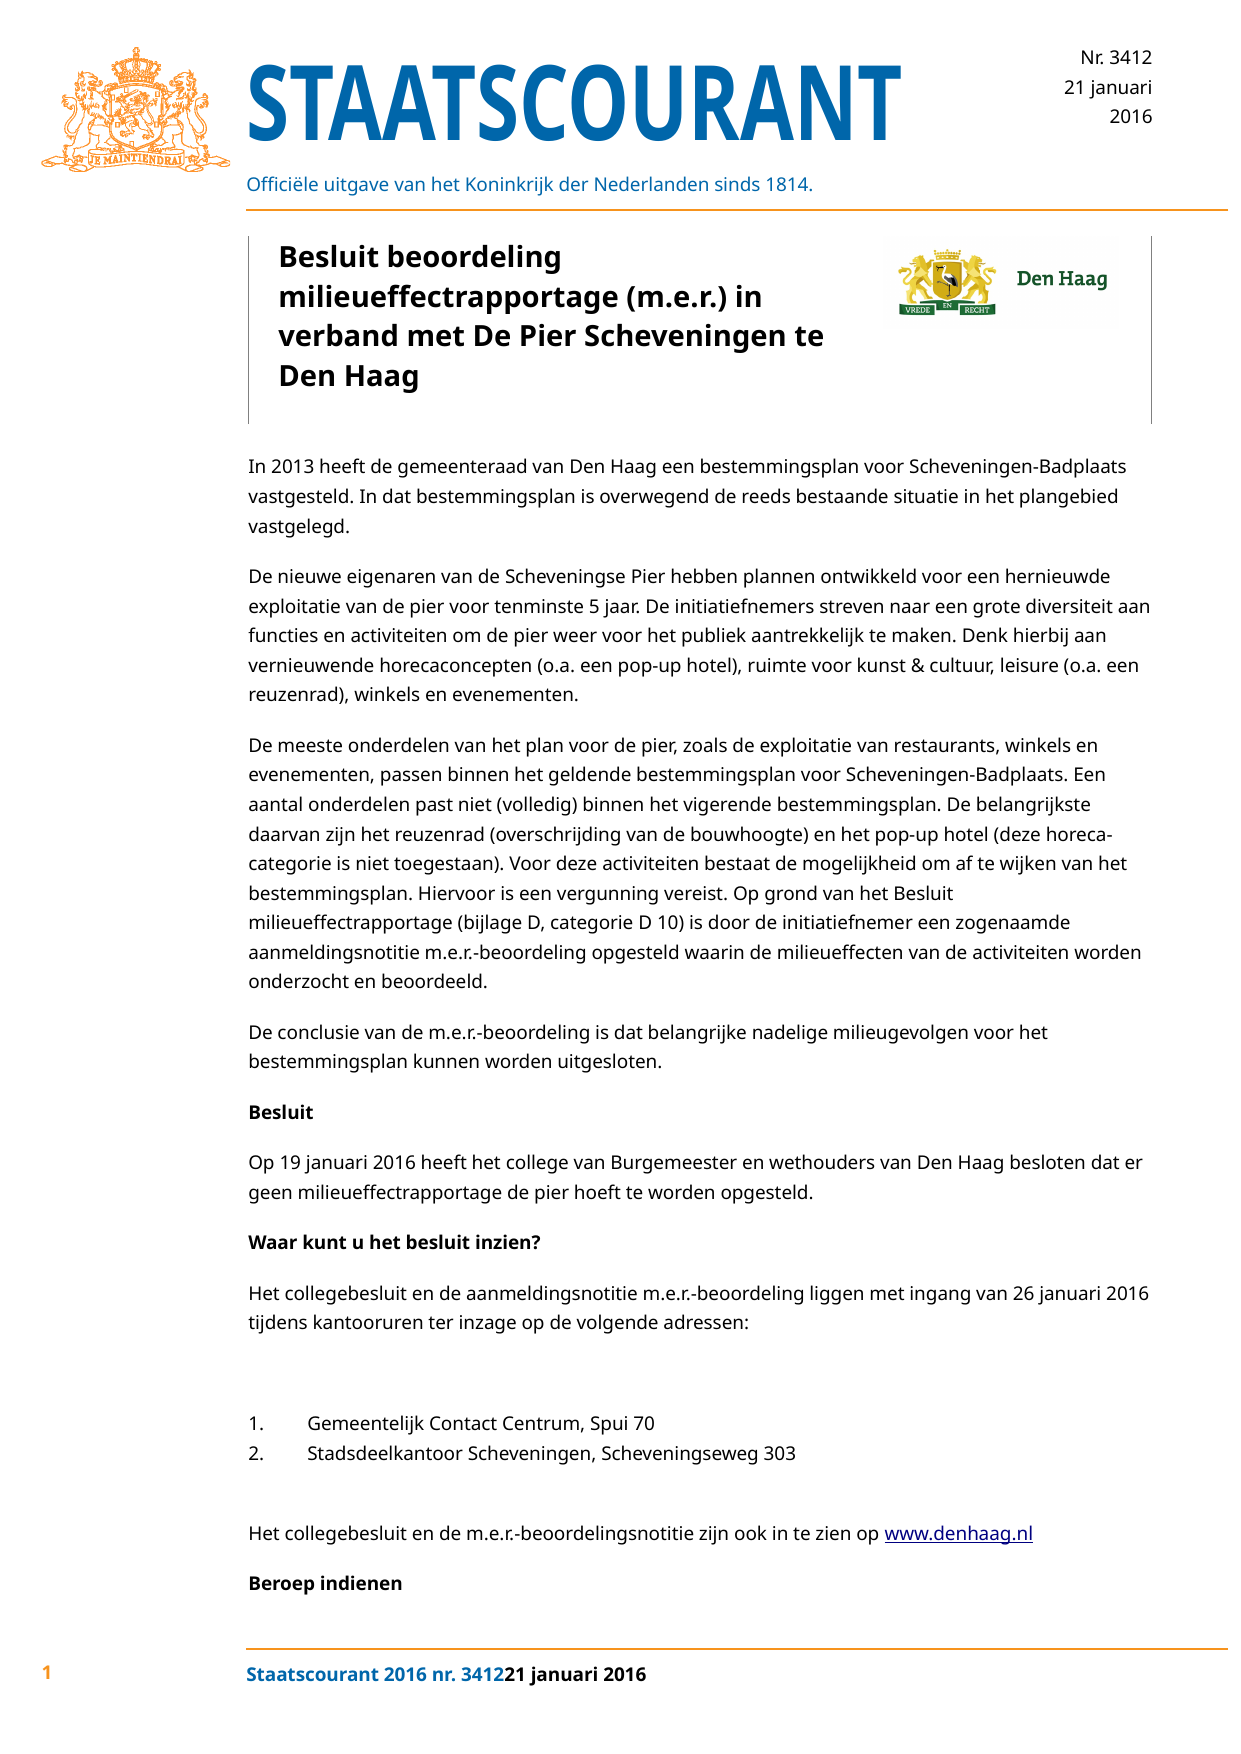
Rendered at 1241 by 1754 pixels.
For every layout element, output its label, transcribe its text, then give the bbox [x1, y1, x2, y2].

text In 2013 heeft de gemeenteraad van Den Haag een bestemmingsplan voor Scheveningen-Badplaats vastgesteld. In dat bestemmingsplan is overwegend de reeds bestaande situatie in het plangebied vastgelegd. [248, 454, 1152, 538]
list Gemeentelijk Contact Centrum, Spui 70 [248, 1410, 1152, 1436]
text Waar kunt u het besluit inzien? [248, 1229, 1152, 1255]
text De nieuwe eigenaren van de Scheveningse Pier hebben plannen ontwikkeld voor een hernieuwde exploitatie van de pier voor tenminste 5 jaar. De initiatiefnemers streven naar een grote diversiteit aan functies en activiteiten om de pier weer voor het publiek aantrekkelijk te maken. Denk hierbij aan vernieuwende horecaconcepten (o.a. een pop-up hotel), ruimte voor kunst & cultuur, leisure (o.a. een reuzenrad), winkels en evenementen. [248, 563, 1152, 707]
table_header Besluit beoordeling milieueffectrapportage (m.e.r.) in verband met De Pier Scheveningen te Den Haag [249, 236, 850, 424]
text Besluit [248, 1099, 1152, 1125]
text De conclusie van de m.e.r.-beoordeling is dat belangrijke nadelige milieugevolgen voor het bestemmingsplan kunnen worden uitgesloten. [248, 1019, 1152, 1074]
text Het collegebesluit en de m.e.r.-beoordelingsnotitie zijn ook in te zien op www.denhaag.nl [248, 1520, 1152, 1546]
text Op 19 januari 2016 heeft het college van Burgemeester en wethouders van Den Haag besloten dat er geen milieueffectrapportage de pier hoeft te worden opgesteld. [248, 1149, 1152, 1205]
text Beroep indienen [248, 1570, 1152, 1596]
text De meeste onderdelen van het plan voor de pier, zoals de exploitatie van restaurants, winkels en evenementen, passen binnen het geldende bestemmingsplan voor Scheveningen-Badplaats. Een aantal onderdelen past niet (volledig) binnen het vigerende bestem­mings­plan. De belangrijkste daarvan zijn het reuzenrad (overschrijding van de bouwhoogte) en het pop-up hotel (deze horeca-categorie is niet toegestaan). Voor deze activiteiten bestaat de mogelijkheid om af te wijken van het bestemmingsplan. Hiervoor is een vergunning vereist. Op grond van het Besluit milieueffectrapportage (bijlage D, categorie D 10) is door de initiatiefnemer een zogenaamde aanmeldingsnotitie m.e.r.-beoordeling opgesteld waarin de milieueffecten van de activiteiten worden onderzocht en beoordeeld. [248, 732, 1152, 994]
picture [882, 236, 1119, 329]
picture [41, 47, 231, 172]
table_header [850, 236, 1151, 424]
text Het collegebesluit en de aanmeldingsnotitie m.e.r.-beoordeling liggen met ingang van 26 januari 2016 tijdens kantooruren ter inzage op de volgende adressen: [248, 1280, 1152, 1335]
list Stadsdeelkantoor Scheveningen, Scheveningseweg 303 [248, 1440, 1152, 1466]
